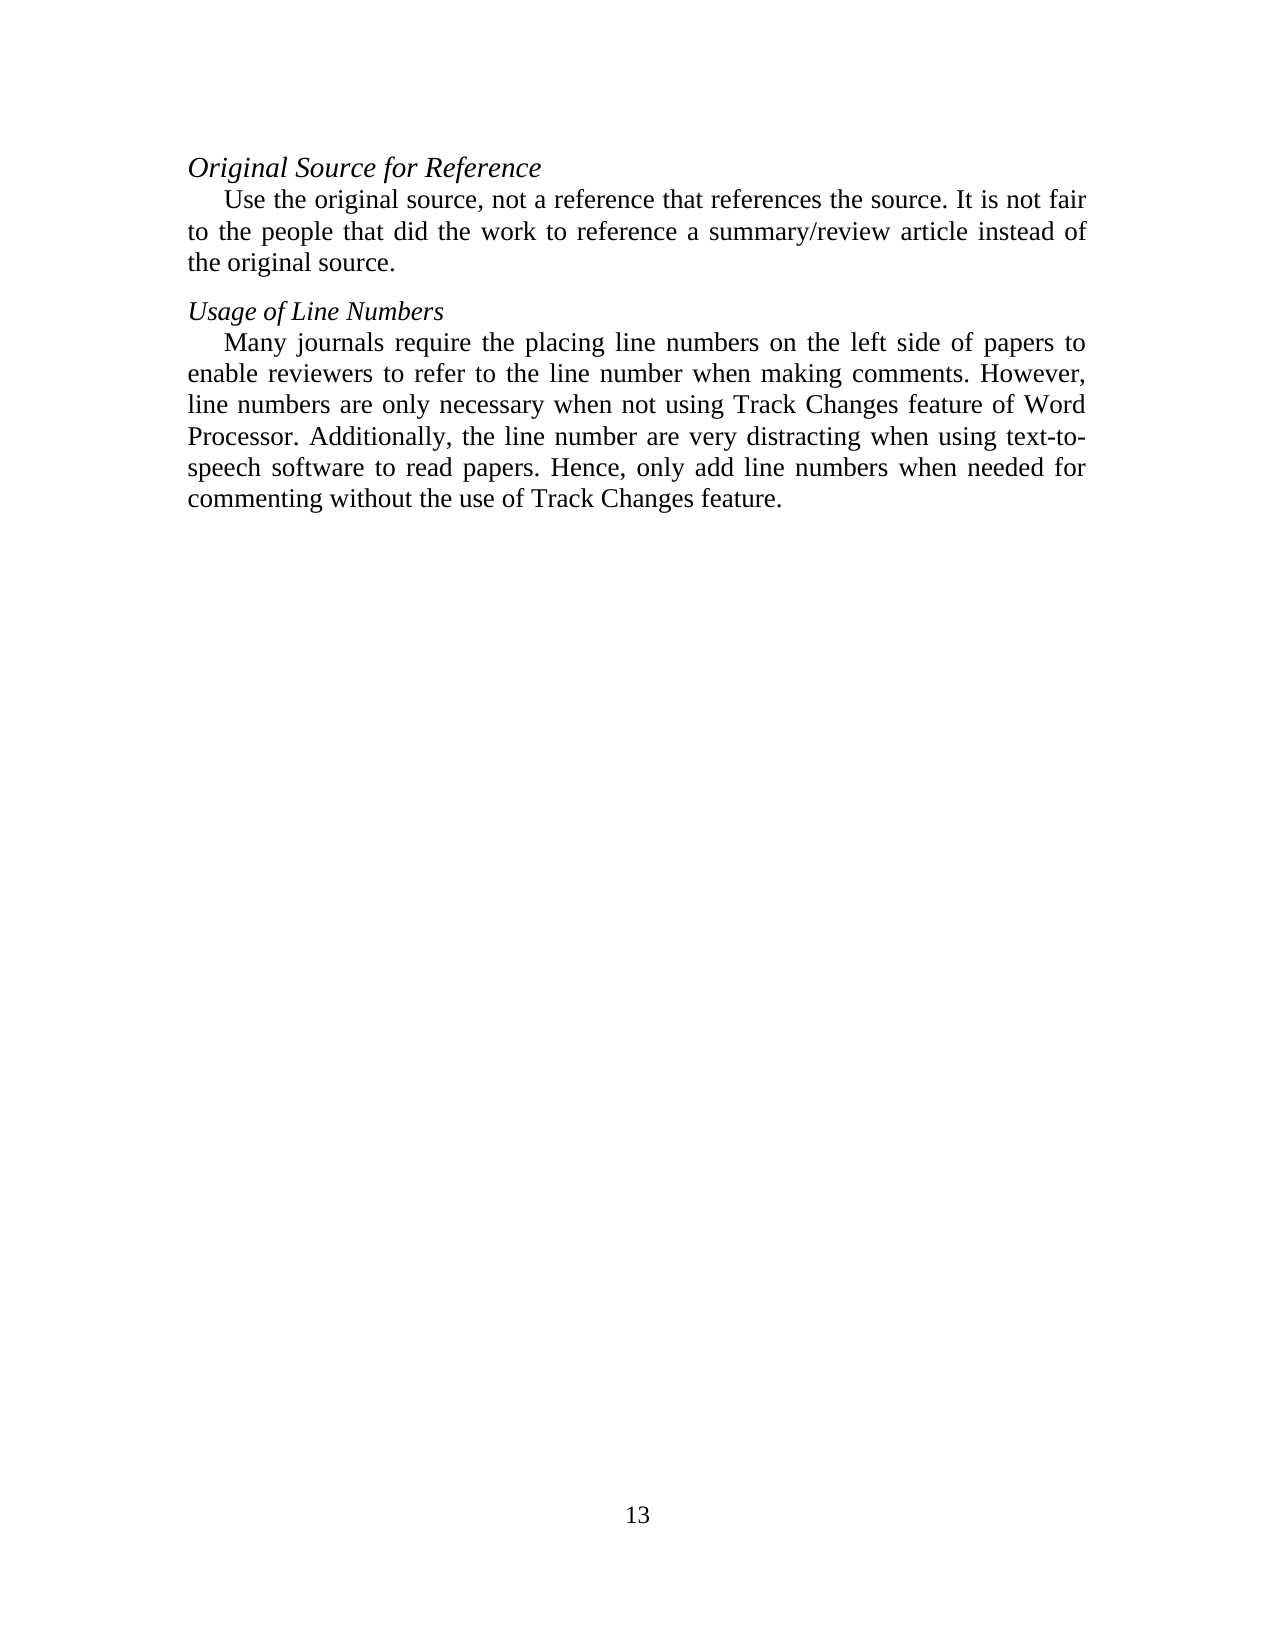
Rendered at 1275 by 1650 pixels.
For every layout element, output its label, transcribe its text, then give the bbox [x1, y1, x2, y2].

text Many journals require the placing line numbers on the left side of papers to enable reviewers to refer to the line number when making comments. However, line numbers are only necessary when not using Track Changes feature of Word Processor. Additionally, the line number are very distracting when using text-to-speech software to read papers. Hence, only add line numbers when needed for commenting without the use of Track Changes feature. [187, 326, 1087, 513]
subtitle Original Source for Reference [187, 150, 1087, 183]
text Use the original source, not a reference that references the source. It is not fair to the people that did the work to reference a summary/review article instead of the original source. [187, 183, 1087, 277]
subtitle Usage of Line Numbers [187, 295, 1087, 326]
